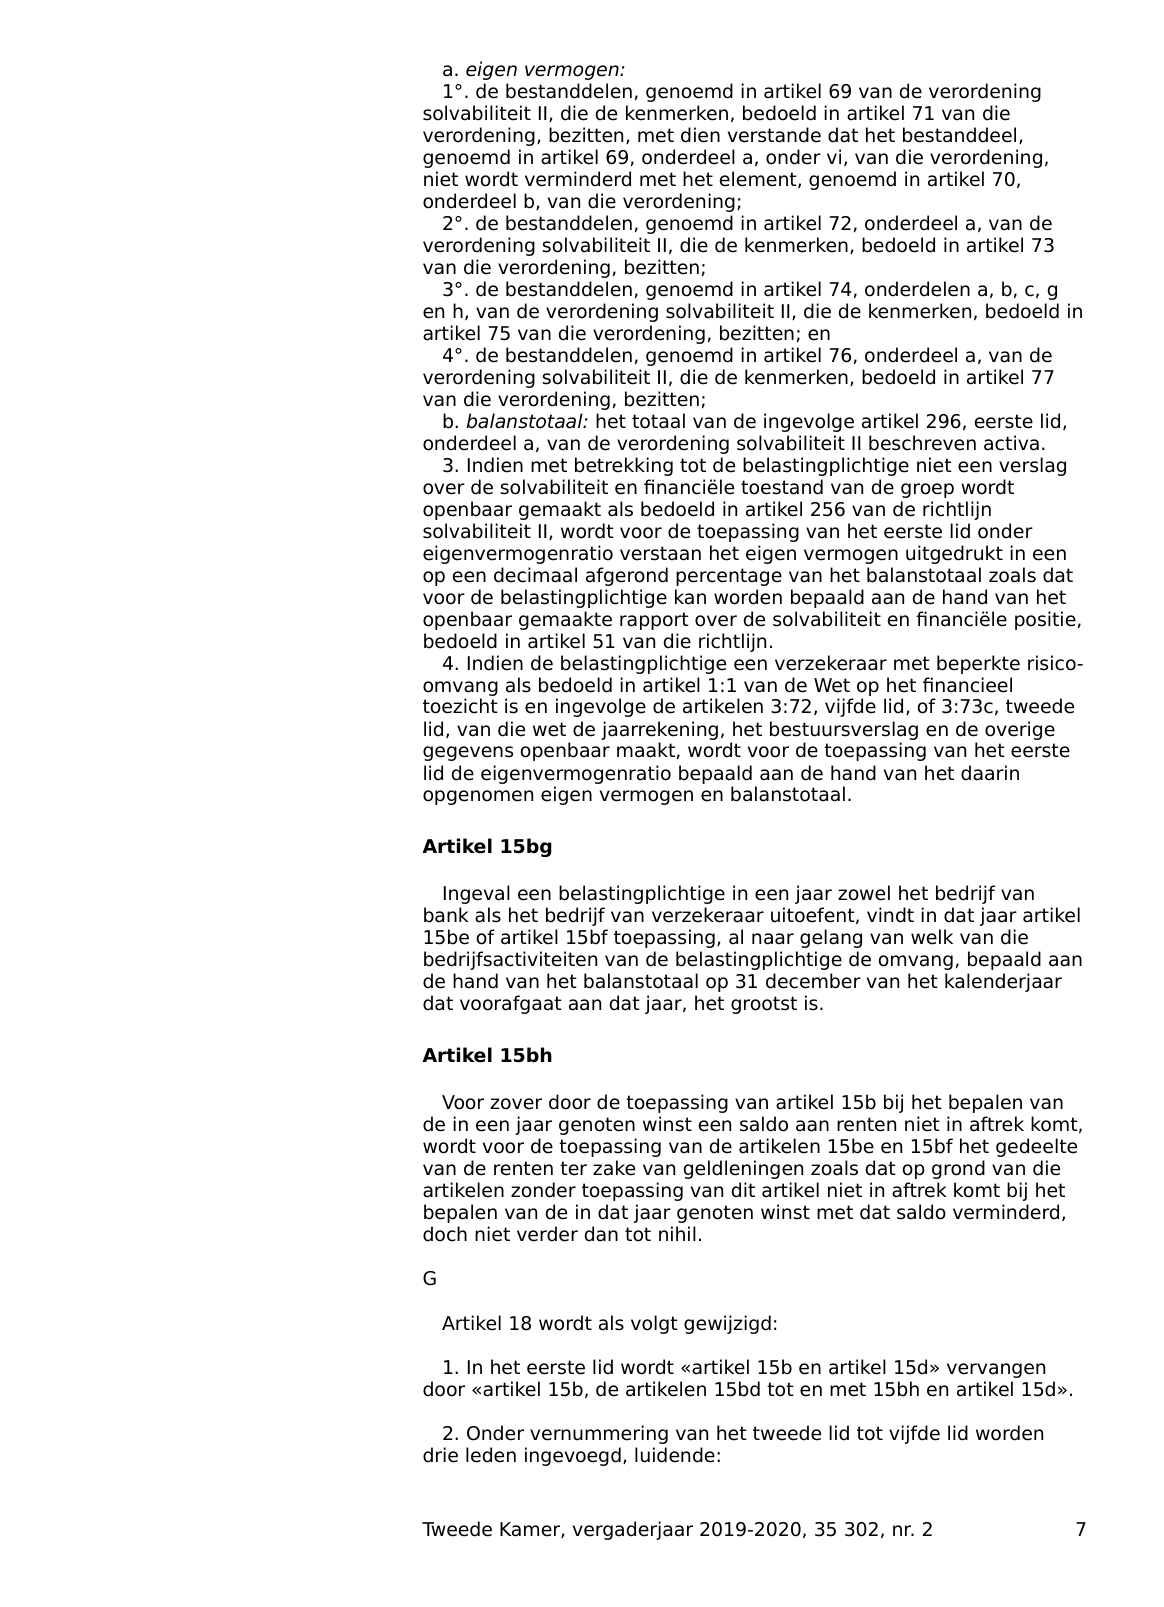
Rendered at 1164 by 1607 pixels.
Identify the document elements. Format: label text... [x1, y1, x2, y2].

text Ingeval een belastingplichtige in een jaar zowel het bedrijf van bank als het bedrijf van verzekeraar uitoefent, vindt in dat jaar artikel 15be of artikel 15bf toepassing, al naar gelang van welk van die bedrijfsactiviteiten van de belastingplichtige de omvang, bepaald aan de hand van het balanstotaal op 31 december van het kalenderjaar dat voorafgaat aan dat jaar, het grootst is. [422, 883, 1087, 1015]
text Voor zover door de toepassing van artikel 15b bij het bepalen van de in een jaar genoten winst een saldo aan renten niet in aftrek komt, wordt voor de toepassing van de artikelen 15be en 15bf het gedeelte van de renten ter zake van geldleningen zoals dat op grond van die artikelen zonder toepassing van dit artikel niet in aftrek komt bij het bepalen van de in dat jaar genoten winst met dat saldo verminderd, doch niet verder dan tot nihil. [422, 1092, 1087, 1246]
text b. balanstotaal: het totaal van de ingevolge artikel 296, eerste lid, onderdeel a, van de verordening solvabiliteit II beschreven activa. [422, 411, 1087, 455]
text 2. Onder vernummering van het tweede lid tot vijfde lid worden drie leden ingevoegd, luidende: [422, 1423, 1087, 1467]
text a. eigen vermogen: [422, 59, 1087, 81]
text 4. Indien de belastingplichtige een verzekeraar met beperkte risico-omvang als bedoeld in artikel 1:1 van de Wet op het financieel toezicht is en ingevolge de artikelen 3:72, vijfde lid, of 3:73c, tweede lid, van die wet de jaarrekening, het bestuursverslag en de overige gegevens openbaar maakt, wordt voor de toepassing van het eerste lid de eigenvermogenratio bepaald aan de hand van het daarin opgenomen eigen vermogen en balanstotaal. [422, 652, 1087, 806]
text 3°. de bestanddelen, genoemd in artikel 74, onderdelen a, b, c, g en h, van de verordening solvabiliteit II, die de kenmerken, bedoeld in artikel 75 van die verordening, bezitten; en [422, 279, 1087, 345]
text 2°. de bestanddelen, genoemd in artikel 72, onderdeel a, van de verordening solvabiliteit II, die de kenmerken, bedoeld in artikel 73 van die verordening, bezitten; [422, 213, 1087, 279]
text G [422, 1268, 1087, 1290]
text 1°. de bestanddelen, genoemd in artikel 69 van de verordening solvabiliteit II, die de kenmerken, bedoeld in artikel 71 van die verordening, bezitten, met dien verstande dat het bestanddeel, genoemd in artikel 69, onderdeel a, onder vi, van die verordening, niet wordt verminderd met het element, genoemd in artikel 70, onderdeel b, van die verordening; [422, 81, 1087, 213]
text 4°. de bestanddelen, genoemd in artikel 76, onderdeel a, van de verordening solvabiliteit II, die de kenmerken, bedoeld in artikel 77 van die verordening, bezitten; [422, 345, 1087, 411]
subtitle Artikel 15bh [422, 1045, 1087, 1067]
subtitle Artikel 15bg [422, 836, 1087, 858]
text Artikel 18 wordt als volgt gewijzigd: [422, 1312, 1087, 1334]
text 1. In het eerste lid wordt «artikel 15b en artikel 15d» vervangen door «artikel 15b, de artikelen 15bd tot en met 15bh en artikel 15d». [422, 1357, 1087, 1401]
text 3. Indien met betrekking tot de belastingplichtige niet een verslag over de solvabiliteit en financiële toestand van de groep wordt openbaar gemaakt als bedoeld in artikel 256 van de richtlijn solvabiliteit II, wordt voor de toepassing van het eerste lid onder eigenvermogenratio verstaan het eigen vermogen uitgedrukt in een op een decimaal afgerond percentage van het balanstotaal zoals dat voor de belastingplichtige kan worden bepaald aan de hand van het openbaar gemaakte rapport over de solvabiliteit en financiële positie, bedoeld in artikel 51 van die richtlijn. [422, 455, 1087, 652]
